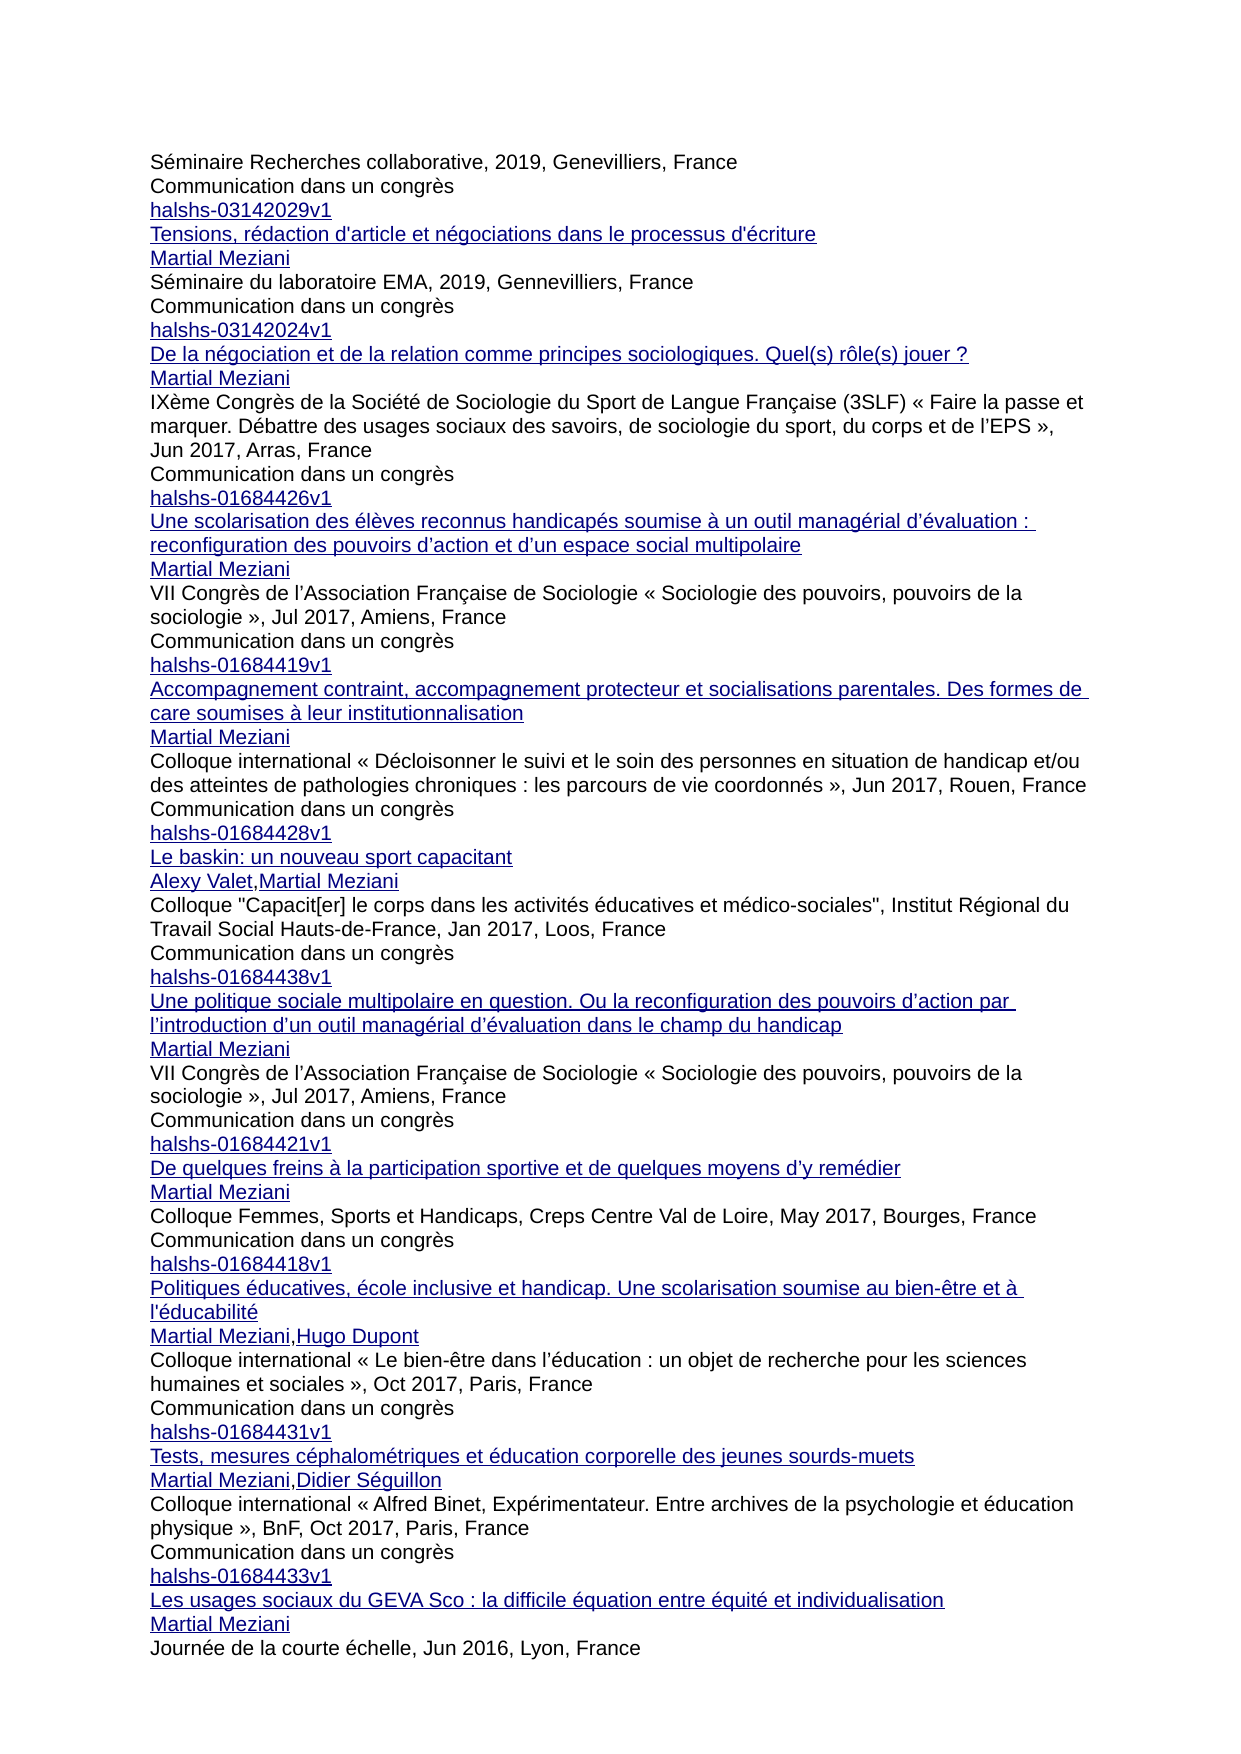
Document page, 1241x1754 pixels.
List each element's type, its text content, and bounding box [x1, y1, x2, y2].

table_cell Tensions, rédaction d'article et négociations dans le processus d'écriture Martial Meziani Séminaire du laboratoire EMA, 2019, Gennevilliers, France Communication dans un congrès halshs-03142024v1 [150, 222, 1090, 342]
table_cell Accompagnement contraint, accompagnement protecteur et socialisations parentales. Des formes de care soumises à leur institutionnalisation Martial Meziani Colloque international « Décloisonner le suivi et le soin des personnes en situation de handicap et/ou des atteintes de pathologies chroniques : les parcours de vie coordonnés », Jun 2017, Rouen, France Communication dans un congrès halshs-01684428v1 [150, 677, 1090, 845]
table_cell Une scolarisation des élèves reconnus handicapés soumise à un outil managérial d’évaluation : reconfiguration des pouvoirs d’action et d’un espace social multipolaire Martial Meziani VII Congrès de l’Association Française de Sociologie « Sociologie des pouvoirs, pouvoirs de la sociologie », Jul 2017, Amiens, France Communication dans un congrès halshs-01684419v1 [150, 509, 1090, 677]
table_cell Une politique sociale multipolaire en question. Ou la reconfiguration des pouvoirs d’action par l’introduction d’un outil managérial d’évaluation dans le champ du handicap Martial Meziani VII Congrès de l’Association Française de Sociologie « Sociologie des pouvoirs, pouvoirs de la sociologie », Jul 2017, Amiens, France Communication dans un congrès halshs-01684421v1 [150, 989, 1090, 1156]
table_cell Séminaire Recherches collaborative, 2019, Genevilliers, France Communication dans un congrès halshs-03142029v1 [150, 150, 1090, 222]
table_cell Politiques éducatives, école inclusive et handicap. Une scolarisation soumise au bien-être et à l'éducabilité Martial Meziani,Hugo Dupont Colloque international « Le bien-être dans l’éducation : un objet de recherche pour les sciences humaines et sociales », Oct 2017, Paris, France Communication dans un congrès halshs-01684431v1 [150, 1276, 1090, 1444]
table_cell De la négociation et de la relation comme principes sociologiques. Quel(s) rôle(s) jouer ? Martial Meziani IXème Congrès de la Société de Sociologie du Sport de Langue Française (3SLF) « Faire la passe et marquer. Débattre des usages sociaux des savoirs, de sociologie du sport, du corps et de l’EPS », Jun 2017, Arras, France Communication dans un congrès halshs-01684426v1 [150, 342, 1090, 509]
table_cell Tests, mesures céphalométriques et éducation corporelle des jeunes sourds-muets Martial Meziani,Didier Séguillon Colloque international « Alfred Binet, Expérimentateur. Entre archives de la psychologie et éducation physique », BnF, Oct 2017, Paris, France Communication dans un congrès halshs-01684433v1 [150, 1444, 1090, 1587]
table_cell Le baskin: un nouveau sport capacitant Alexy Valet,Martial Meziani Colloque "Capacit[er] le corps dans les activités éducatives et médico-sociales", Institut Régional du Travail Social Hauts-de-France, Jan 2017, Loos, France Communication dans un congrès halshs-01684438v1 [150, 845, 1090, 988]
table_cell De quelques freins à la participation sportive et de quelques moyens d’y remédier Martial Meziani Colloque Femmes, Sports et Handicaps, Creps Centre Val de Loire, May 2017, Bourges, France Communication dans un congrès halshs-01684418v1 [150, 1156, 1090, 1276]
table_cell Les usages sociaux du GEVA Sco : la difficile équation entre équité et individualisation Martial Meziani Journée de la courte échelle, Jun 2016, Lyon, France [150, 1588, 1090, 1659]
